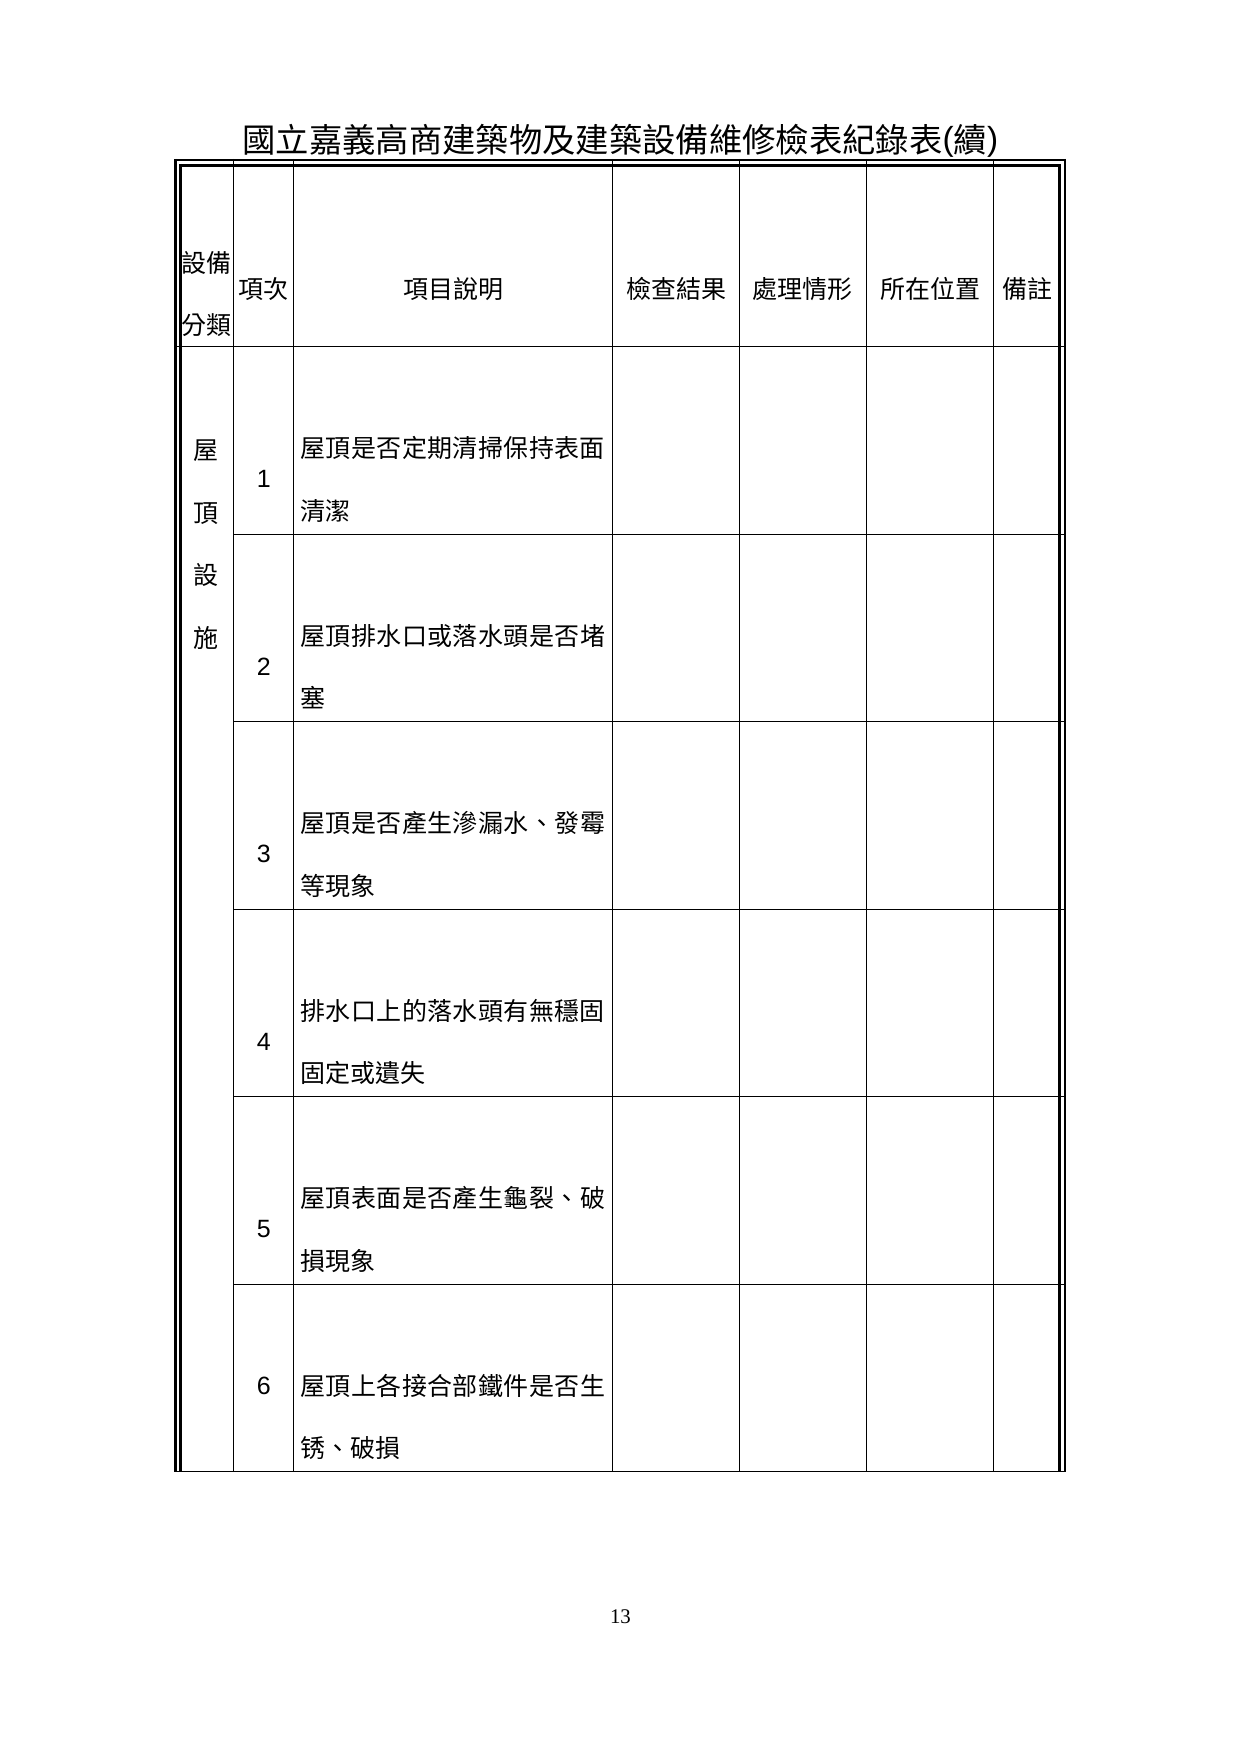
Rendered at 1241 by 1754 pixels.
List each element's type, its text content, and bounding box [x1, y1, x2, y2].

text 國立嘉義高商建築物及建築設備維修檢表紀錄表(續) [187, 96, 1053, 159]
table_cell 屋頂表面是否產生龜裂、破損現象 [294, 1097, 612, 1284]
table_cell [867, 910, 993, 1096]
table_cell [994, 1285, 1058, 1471]
table_cell [740, 910, 866, 1096]
table_cell 4 [234, 910, 293, 1096]
table_cell 屋頂是否產生滲漏水、發霉等現象 [294, 722, 612, 909]
table_header 項次 [234, 167, 293, 346]
table_cell [613, 722, 739, 909]
table_header 備註 [994, 161, 1062, 346]
table_cell [740, 1097, 866, 1284]
table_cell 5 [234, 1097, 293, 1284]
table_cell [994, 1097, 1058, 1284]
table_cell [867, 1285, 993, 1471]
table_cell [994, 347, 1058, 534]
table_cell 屋 頂 設 施 [182, 347, 233, 1471]
table_cell 2 [234, 535, 293, 721]
table_cell [613, 910, 739, 1096]
table_cell 屋頂是否定期清掃保持表面清潔 [294, 347, 612, 534]
table_header 項目說明 [294, 167, 612, 346]
table_cell [740, 347, 866, 534]
table_cell [867, 535, 993, 721]
table_cell [867, 722, 993, 909]
table_cell [740, 535, 866, 721]
table_cell 屋頂排水口或落水頭是否堵塞 [294, 535, 612, 721]
table_cell [613, 1097, 739, 1284]
table_cell [613, 347, 739, 534]
table_cell [740, 722, 866, 909]
table_cell [994, 535, 1058, 721]
table_header 處理情形 [740, 167, 866, 346]
table_cell [740, 1285, 866, 1471]
table_cell 排水口上的落水頭有無穩固固定或遺失 [294, 910, 612, 1096]
table_cell [613, 535, 739, 721]
table_cell [867, 1097, 993, 1284]
table_header 檢查結果 [613, 167, 739, 346]
table_cell [994, 722, 1058, 909]
table_cell 3 [234, 722, 293, 909]
table_cell 6 [234, 1285, 293, 1471]
table_header 設備 分類 [178, 161, 233, 346]
table_cell [613, 1285, 739, 1471]
table_cell 屋頂上各接合部鐵件是否生锈、破損 [294, 1285, 612, 1471]
table_cell 1 [234, 347, 293, 534]
table_cell [867, 347, 993, 534]
table_header 所在位置 [867, 167, 993, 346]
table_cell [994, 910, 1058, 1096]
